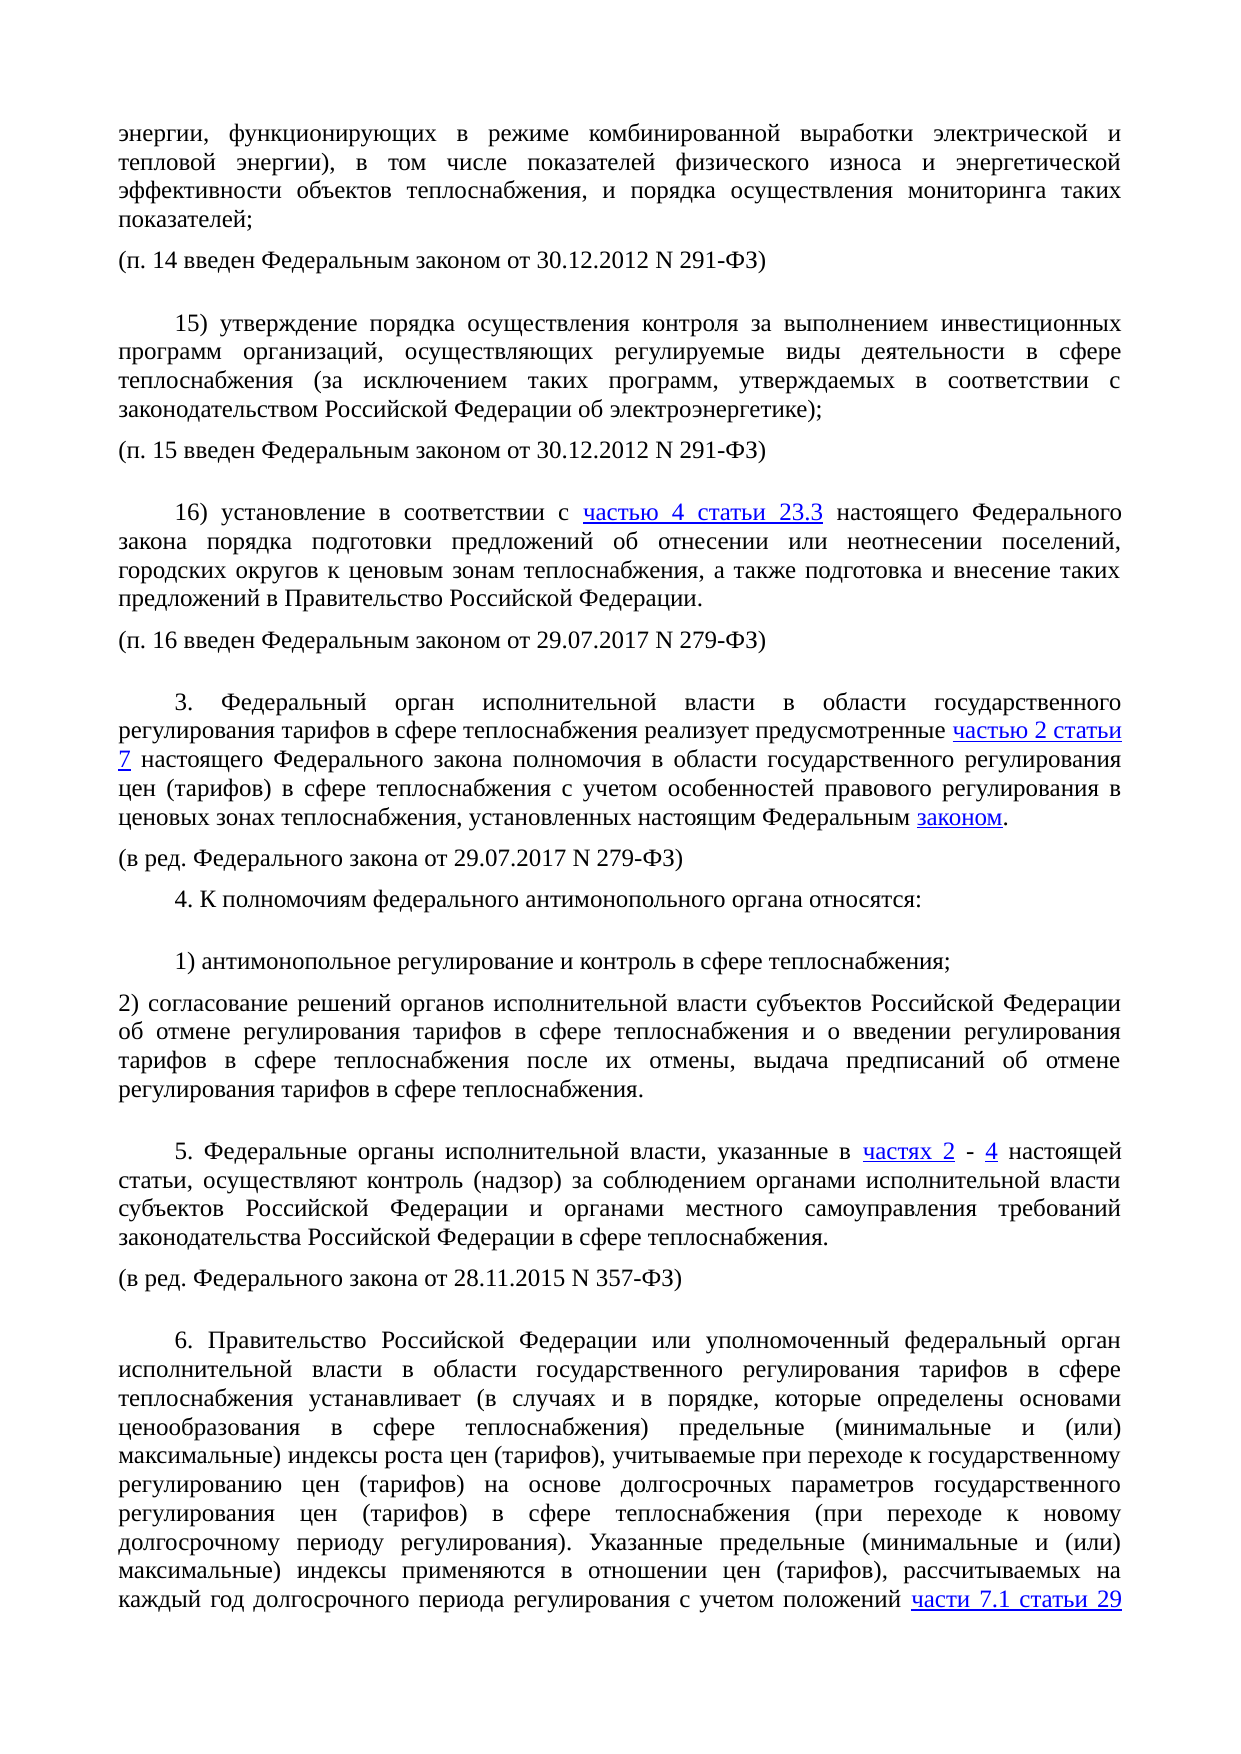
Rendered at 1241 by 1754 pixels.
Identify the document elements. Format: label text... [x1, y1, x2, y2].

text 16) установление в соответствии с частью 4 статьи 23.3 настоящего Федерального закона порядка подготовки предложений об отнесении или неотнесении поселений, городских округов к ценовым зонам теплоснабжения, а также подготовка и внесение таких предложений в Правительство Российской Федерации. [118, 497, 1122, 612]
text (в ред. Федерального закона от 28.11.2015 N 357-ФЗ) [118, 1263, 1122, 1292]
text 3. Федеральный орган исполнительной власти в области государственного регулирования тарифов в сфере теплоснабжения реализует предусмотренные частью 2 статьи 7 настоящего Федерального закона полномочия в области государственного регулирования цен (тарифов) в сфере теплоснабжения с учетом особенностей правового регулирования в ценовых зонах теплоснабжения, установленных настоящим Федеральным законом. [118, 687, 1122, 831]
text (п. 16 введен Федеральным законом от 29.07.2017 N 279-ФЗ) [118, 625, 1122, 653]
text (п. 14 введен Федеральным законом от 30.12.2012 N 291-ФЗ) [118, 246, 1122, 274]
text энергии, функционирующих в режиме комбинированной выработки электрической и тепловой энергии), в том числе показателей физического износа и энергетической эффективности объектов теплоснабжения, и порядка осуществления мониторинга таких показателей; [118, 118, 1122, 233]
text 6. Правительство Российской Федерации или уполномоченный федеральный орган исполнительной власти в области государственного регулирования тарифов в сфере теплоснабжения устанавливает (в случаях и в порядке, которые определены основами ценообразования в сфере теплоснабжения) предельные (минимальные и (или) максимальные) индексы роста цен (тарифов), учитываемые при переходе к государственному регулированию цен (тарифов) на основе долгосрочных параметров государственного регулирования цен (тарифов) в сфере теплоснабжения (при переходе к новому долгосрочному периоду регулирования). Указанные предельные (минимальные и (или) максимальные) индексы применяются в отношении цен (тарифов), рассчитываемых на каждый год долгосрочного периода регулирования с учетом положений части 7.1 статьи 29 [118, 1326, 1122, 1613]
text (п. 15 введен Федеральным законом от 30.12.2012 N 291-ФЗ) [118, 435, 1122, 464]
text 5. Федеральные органы исполнительной власти, указанные в частях 2 - 4 настоящей статьи, осуществляют контроль (надзор) за соблюдением органами исполнительной власти субъектов Российской Федерации и органами местного самоуправления требований законодательства Российской Федерации в сфере теплоснабжения. [118, 1136, 1122, 1251]
text 4. К полномочиям федерального антимонопольного органа относятся: [118, 884, 1122, 913]
text 1) антимонопольное регулирование и контроль в сфере теплоснабжения; [118, 946, 1122, 975]
text 2) согласование решений органов исполнительной власти субъектов Российской Федерации об отмене регулирования тарифов в сфере теплоснабжения и о введении регулирования тарифов в сфере теплоснабжения после их отмены, выдача предписаний об отмене регулирования тарифов в сфере теплоснабжения. [118, 988, 1122, 1103]
text (в ред. Федерального закона от 29.07.2017 N 279-ФЗ) [118, 843, 1122, 872]
text 15) утверждение порядка осуществления контроля за выполнением инвестиционных программ организаций, осуществляющих регулируемые виды деятельности в сфере теплоснабжения (за исключением таких программ, утверждаемых в соответствии с законодательством Российской Федерации об электроэнергетике); [118, 308, 1122, 423]
